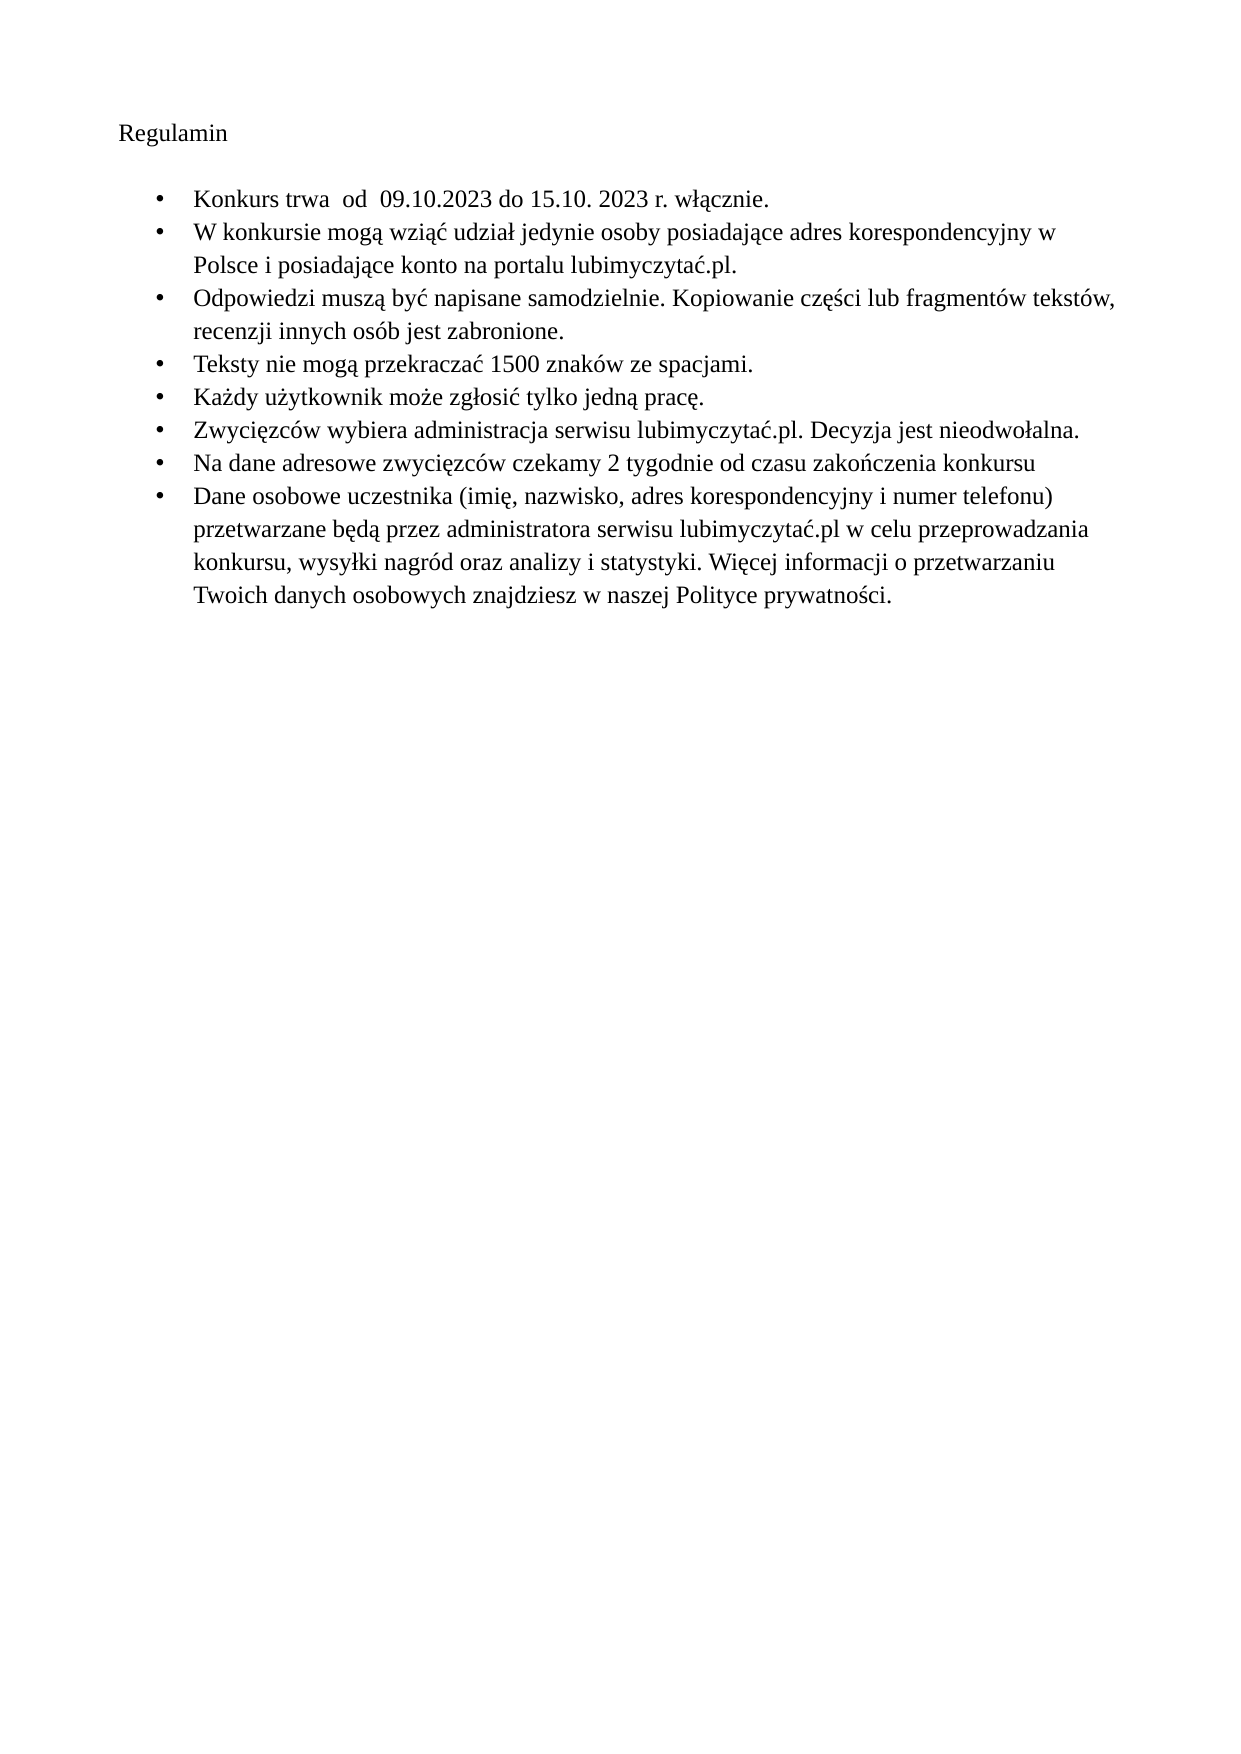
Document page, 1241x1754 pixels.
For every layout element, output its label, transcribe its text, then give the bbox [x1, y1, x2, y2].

list Odpowiedzi muszą być napisane samodzielnie. Kopiowanie części lub fragmentów tekstów, recenzji innych osób jest zabronione. [156, 283, 1122, 345]
list Teksty nie mogą przekraczać 1500 znaków ze spacjami. [156, 349, 1122, 378]
list Każdy użytkownik może zgłosić tylko jedną pracę. [156, 382, 1122, 411]
list Konkurs trwa od 09.10.2023 do 15.10. 2023 r. włącznie. [156, 184, 1122, 213]
list Zwycięzców wybiera administracja serwisu lubimyczytać.pl. Decyzja jest nieodwołalna. [156, 415, 1122, 444]
text Regulamin [118, 118, 1122, 147]
list W konkursie mogą wziąć udział jedynie osoby posiadające adres korespondencyjny w Polsce i posiadające konto na portalu lubimyczytać.pl. [156, 217, 1122, 279]
list Na dane adresowe zwycięzców czekamy 2 tygodnie od czasu zakończenia konkursu [156, 448, 1122, 477]
list Dane osobowe uczestnika (imię, nazwisko, adres korespondencyjny i numer telefonu) przetwarzane będą przez administratora serwisu lubimyczytać.pl w celu przeprowadzania konkursu, wysyłki nagród oraz analizy i statystyki. Więcej informacji o przetwarzaniu Twoich danych osobowych znajdziesz w naszej Polityce prywatności. [156, 481, 1122, 609]
